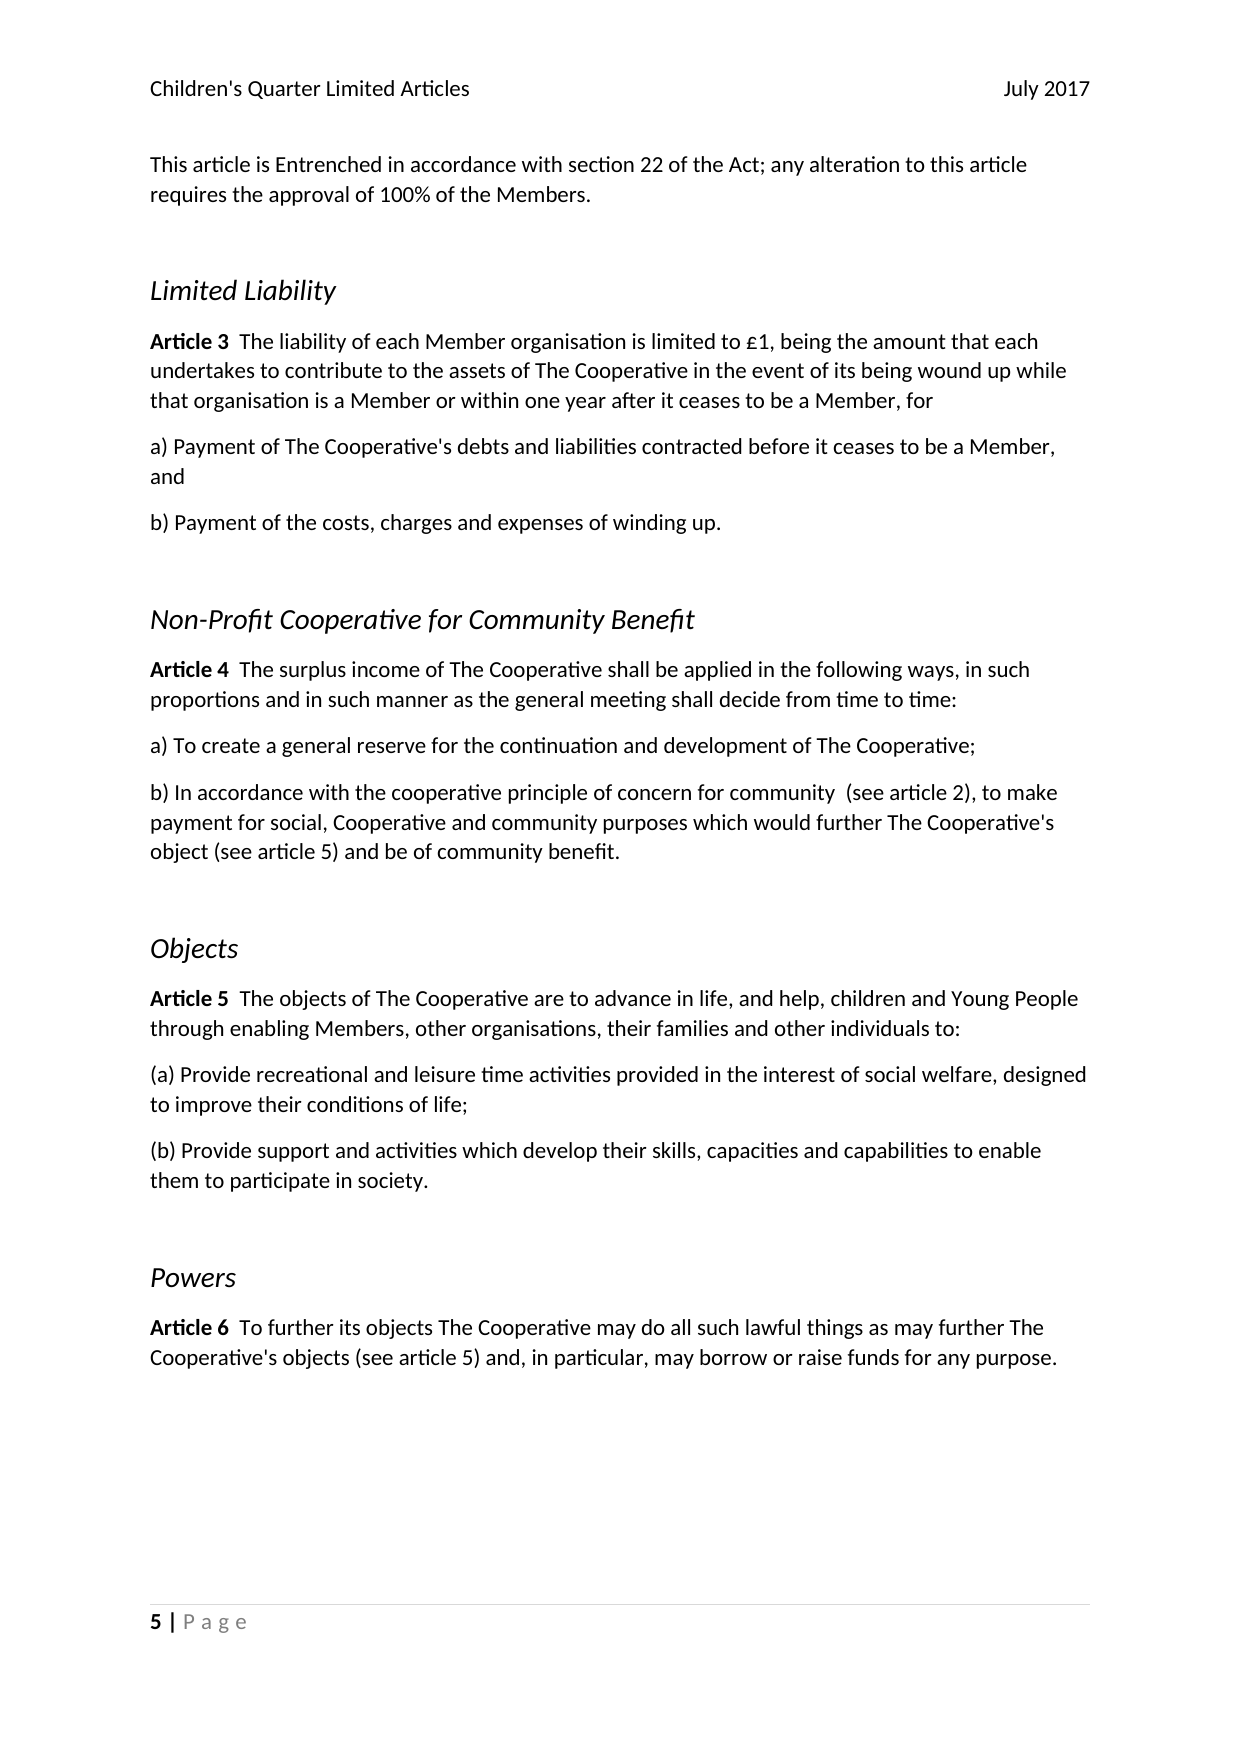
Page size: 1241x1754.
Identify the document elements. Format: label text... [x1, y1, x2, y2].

text Article 5 The objects of The Cooperative are to advance in life, and help, children and Young People through enabling Members, other organisations, their families and other individuals to: [150, 984, 1090, 1042]
text Limited Liability [150, 272, 1090, 308]
text Non-Profit Cooperative for Community Benefit [150, 601, 1090, 637]
text Article 3 The liability of each Member organisation is limited to £1, being the amount that each undertakes to contribute to the assets of The Cooperative in the event of its being wound up while that organisation is a Member or within one year after it ceases to be a Member, for [150, 327, 1090, 414]
text Objects [150, 930, 1090, 966]
text b) In accordance with the cooperative principle of concern for community (see article 2), to make payment for social, Cooperative and community purposes which would further The Cooperative's object (see article 5) and be of community benefit. [150, 778, 1090, 865]
text This article is Entrenched in accordance with section 22 of the Act; any alteration to this article requires the approval of 100% of the Members. [150, 150, 1090, 208]
text Powers [150, 1259, 1090, 1294]
text a) To create a general reserve for the continuation and development of The Cooperative; [150, 732, 1090, 760]
text Article 4 The surplus income of The Cooperative shall be applied in the following ways, in such proportions and in such manner as the general meeting shall decide from time to time: [150, 656, 1090, 713]
text Article 6 To further its objects The Cooperative may do all such lawful things as may further The Cooperative's objects (see article 5) and, in particular, may borrow or raise funds for any purpose. [150, 1313, 1090, 1371]
text b) Payment of the costs, charges and expenses of winding up. [150, 508, 1090, 537]
text (a) Provide recreational and leisure time activities provided in the interest of social welfare, designed to improve their conditions of life; [150, 1061, 1090, 1118]
text a) Payment of The Cooperative's debts and liabilities contracted before it ceases to be a Member, and [150, 432, 1090, 490]
text (b) Provide support and activities which develop their skills, capacities and capabilities to enable them to participate in society. [150, 1137, 1090, 1194]
